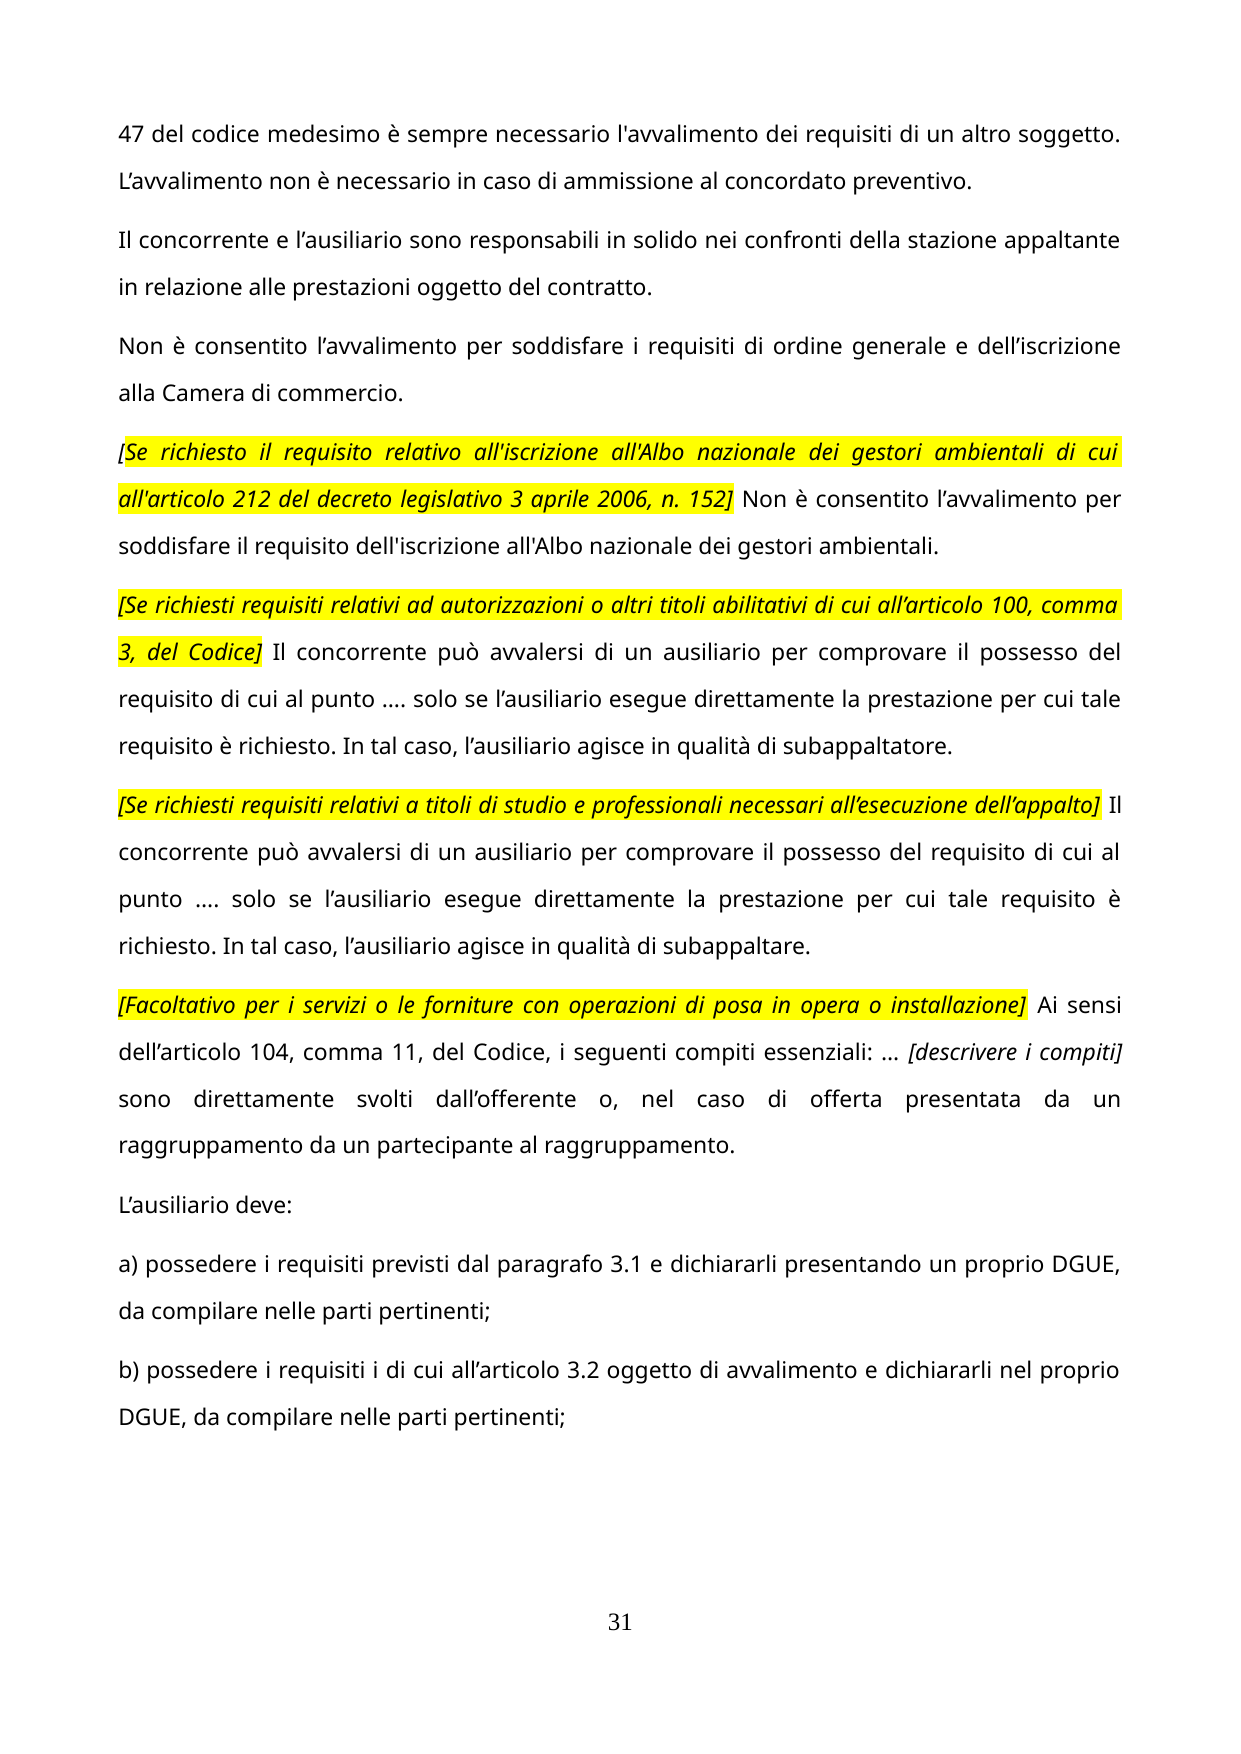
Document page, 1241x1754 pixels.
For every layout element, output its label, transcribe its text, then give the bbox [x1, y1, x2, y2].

subtitle Il concorrente e l’ausiliario sono responsabili in solido nei confronti della stazione appaltante in relazione alle prestazioni oggetto del contratto. [118, 224, 1122, 302]
subtitle Non è consentito l’avvalimento per soddisfare i requisiti di ordine generale e dell’iscrizione alla Camera di commercio. [118, 330, 1122, 408]
subtitle L’ausiliario deve: [118, 1188, 1122, 1220]
list a) possedere i requisiti previsti dal paragrafo 3.1 e dichiararli presentando un proprio DGUE, da compilare nelle parti pertinenti; [118, 1248, 1122, 1326]
text [Se richiesti requisiti relativi ad autorizzazioni o altri titoli abilitativi di cui all’articolo 100, comma 3, del Codice] Il concorrente può avvalersi di un ausiliario per comprovare il possesso del requisito di cui al punto …. solo se l’ausiliario esegue direttamente la prestazione per cui tale requisito è richiesto. In tal caso, l’ausiliario agisce in qualità di subappaltatore. [118, 589, 1122, 761]
list b) possedere i requisiti i di cui all’articolo 3.2 oggetto di avvalimento e dichiararli nel proprio DGUE, da compilare nelle parti pertinenti; [118, 1354, 1122, 1432]
text [Facoltativo per i servizi o le forniture con operazioni di posa in opera o installazione] Ai sensi dell’articolo 104, comma 11, del Codice, i seguenti compiti essenziali: … [descrivere i compiti] sono direttamente svolti dall’offerente o, nel caso di offerta presentata da un raggruppamento da un partecipante al raggruppamento. [118, 989, 1122, 1161]
text [Se richiesto il requisito relativo all'iscrizione all'Albo nazionale dei gestori ambientali di cui all'articolo 212 del decreto legislativo 3 aprile 2006, n. 152] Non è consentito l’avvalimento per soddisfare il requisito dell'iscrizione all'Albo nazionale dei gestori ambientali. [118, 436, 1122, 561]
list 47 del codice medesimo è sempre necessario l'avvalimento dei requisiti di un altro soggetto. L’avvalimento non è necessario in caso di ammissione al concordato preventivo. [118, 118, 1122, 196]
text [Se richiesti requisiti relativi a titoli di studio e professionali necessari all’esecuzione dell’appalto] Il concorrente può avvalersi di un ausiliario per comprovare il possesso del requisito di cui al punto …. solo se l’ausiliario esegue direttamente la prestazione per cui tale requisito è richiesto. In tal caso, l’ausiliario agisce in qualità di subappaltare. [118, 789, 1122, 961]
